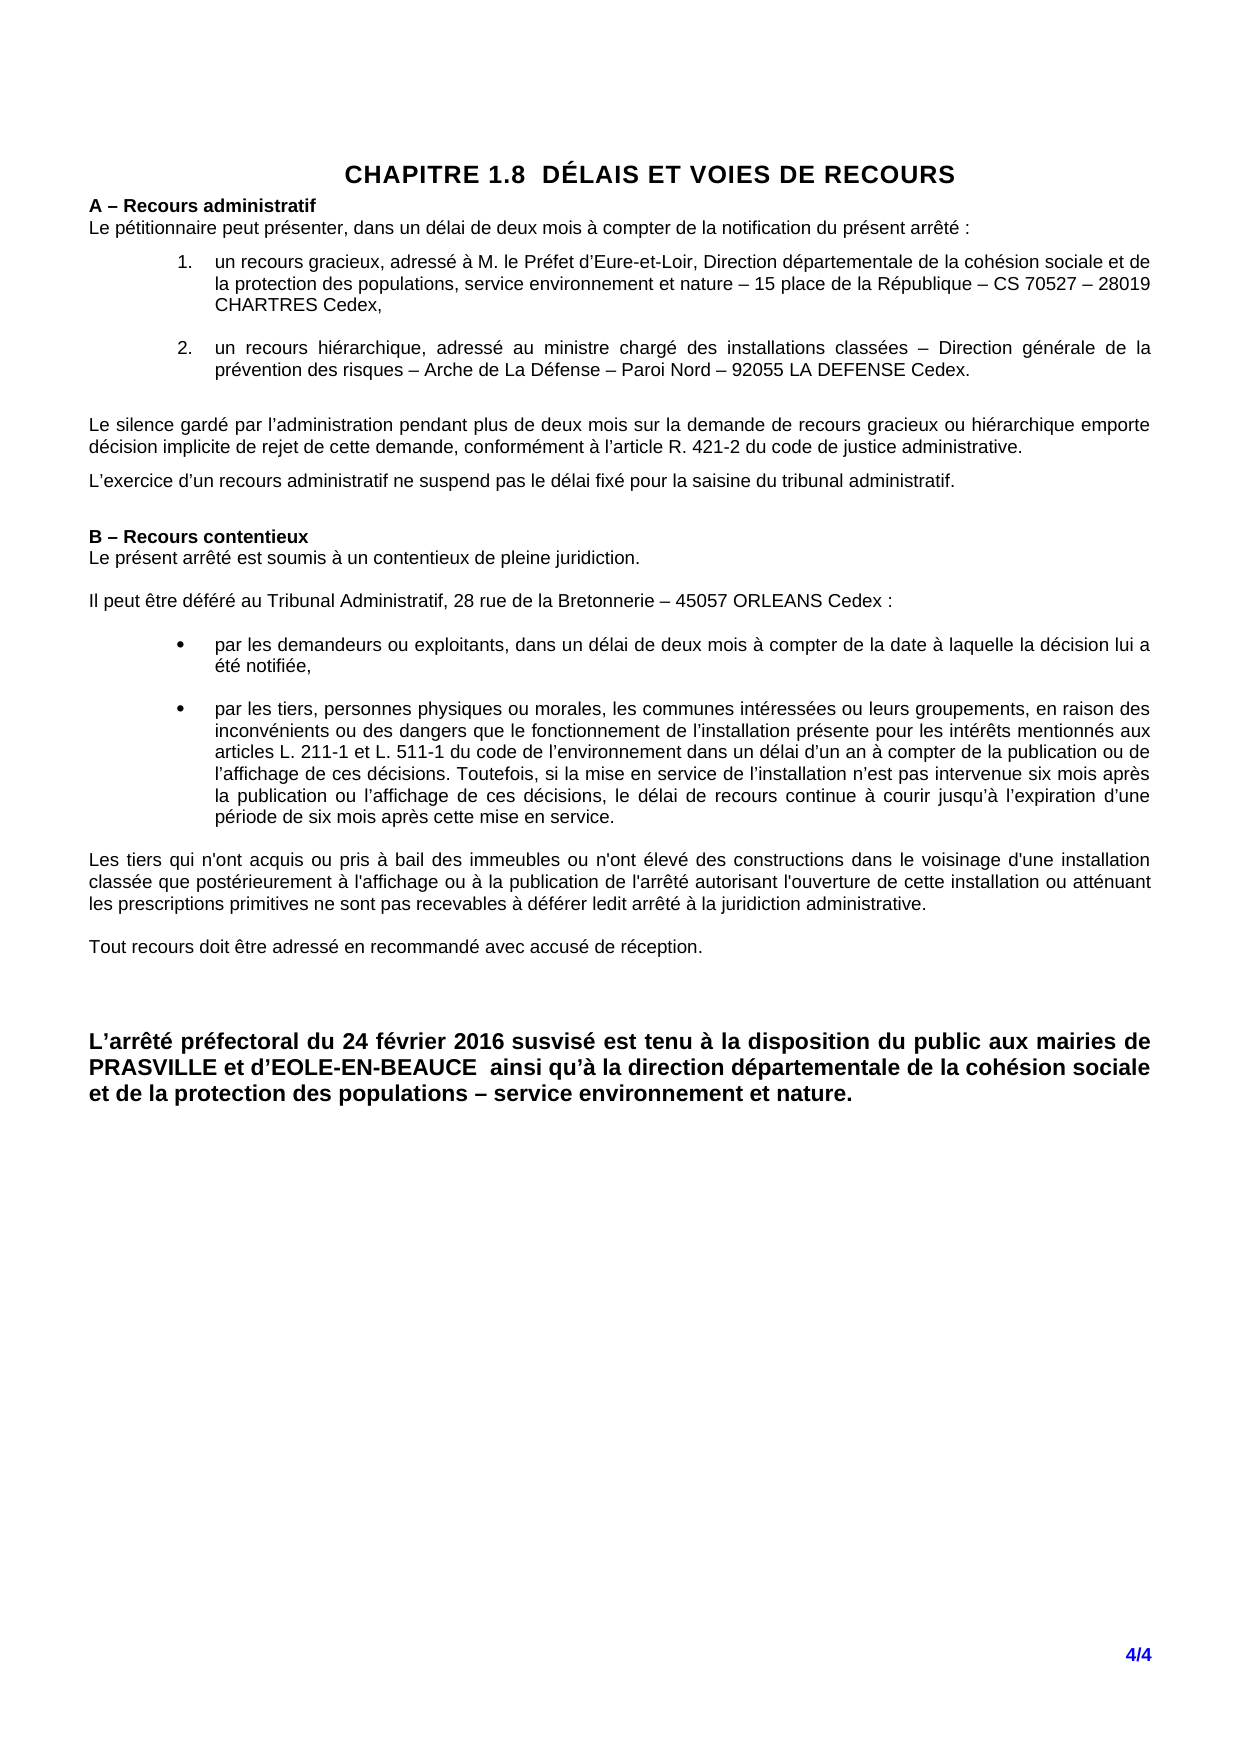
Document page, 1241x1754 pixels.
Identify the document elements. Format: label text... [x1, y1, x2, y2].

text Le silence gardé par l’administration pendant plus de deux mois sur la demande de recours gracieux ou hiérarchique emporte décision implicite de rejet de cette demande, conformément à l’article R. 421-2 du code de justice administrative. [89, 414, 1152, 457]
text B – Recours contentieux [89, 526, 1152, 547]
list un recours hiérarchique, adressé au ministre chargé des installations classées – Direction générale de la prévention des risques – Arche de La Défense – Paroi Nord – 92055 LA DEFENSE Cedex. [177, 337, 1152, 380]
text Il peut être déféré au Tribunal Administratif, 28 rue de la Bretonnerie – 45057 ORLEANS Cedex : [89, 590, 1152, 612]
text L’arrêté préfectoral du 24 février 2016 susvisé est tenu à la disposition du public aux mairies de PRASVILLE et d’EOLE-EN-BEAUCE ainsi qu’à la direction départementale de la cohésion sociale et de la protection des populations – service environnement et nature. [89, 1028, 1152, 1107]
list par les demandeurs ou exploitants, dans un délai de deux mois à compter de la date à laquelle la décision lui a été notifiée, [177, 633, 1152, 677]
text Les tiers qui n'ont acquis ou pris à bail des immeubles ou n'ont élevé des constructions dans le voisinage d'une installation classée que postérieurement à l'affichage ou à la publication de l'arrêté autorisant l'ouverture de cette installation ou atténuant les prescriptions primitives ne sont pas recevables à déférer ledit arrêté à la juridiction administrative. [89, 849, 1152, 914]
text A – Recours administratif [89, 195, 1152, 217]
subtitle chapitre 1.8 Délais et voies de recours [89, 160, 1152, 189]
text Tout recours doit être adressé en recommandé avec accusé de réception. [89, 935, 1152, 957]
text L’exercice d’un recours administratif ne suspend pas le délai fixé pour la saisine du tribunal administratif. [89, 470, 1152, 491]
list par les tiers, personnes physiques ou morales, les communes intéressées ou leurs groupements, en raison des inconvénients ou des dangers que le fonctionnement de l’installation présente pour les intérêts mentionnés aux articles L. 211-1 et L. 511-1 du code de l’environnement dans un délai d’un an à compter de la publication ou de l’affichage de ces décisions. Toutefois, si la mise en service de l’installation n’est pas intervenue six mois après la publication ou l’affichage de ces décisions, le délai de recours continue à courir jusqu’à l’expiration d’une période de six mois après cette mise en service. [177, 698, 1152, 828]
text Le présent arrêté est soumis à un contentieux de pleine juridiction. [89, 547, 1152, 569]
list un recours gracieux, adressé à M. le Préfet d’Eure-et-Loir, Direction départementale de la cohésion sociale et de la protection des populations, service environnement et nature – 15 place de la République – CS 70527 – 28019 CHARTRES Cedex, [177, 251, 1152, 316]
text Le pétitionnaire peut présenter, dans un délai de deux mois à compter de la notification du présent arrêté : [89, 217, 1152, 238]
